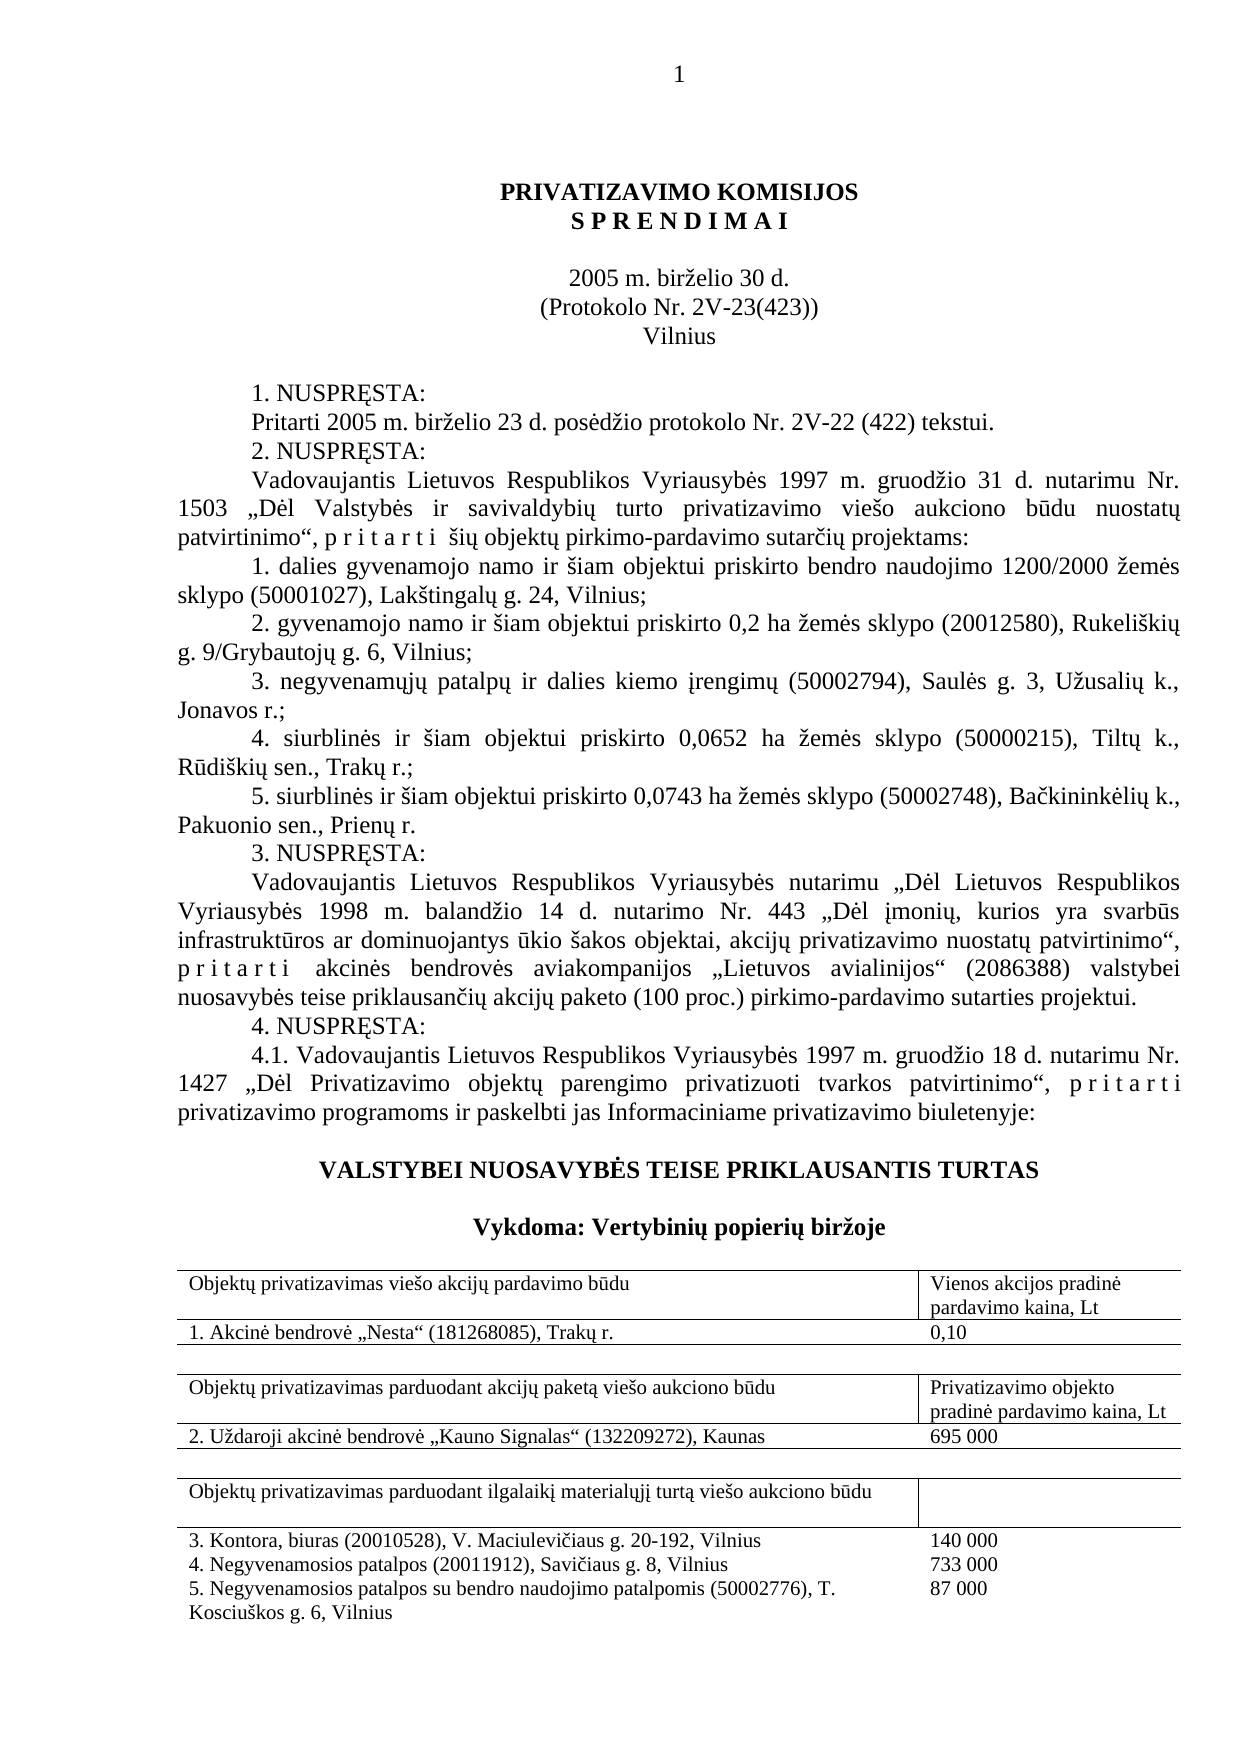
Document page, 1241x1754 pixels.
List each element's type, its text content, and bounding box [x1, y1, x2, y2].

text 2005 m. birželio 30 d. [177, 263, 1181, 292]
text Vilnius [177, 321, 1181, 350]
table_cell 3. Kontora, biuras (20010528), V. Maciulevičiaus g. 20-192, Vilnius [177, 1528, 919, 1552]
table_cell 140 000 [919, 1528, 1181, 1552]
text 5. siurblinės ir šiam objektui priskirto 0,0743 ha žemės sklypo (50002748), Bačkininkėlių k., Pakuonio sen., Prienų r. [177, 781, 1181, 838]
table_header Objektų privatizavimas parduodant akcijų paketą viešo aukciono būdu [177, 1375, 918, 1423]
text 2. NUSPRĘSTA: [177, 436, 1181, 465]
text 1. dalies gyvenamojo namo ir šiam objektui priskirto bendro naudojimo 1200/2000 žemės sklypo (50001027), Lakštingalų g. 24, Vilnius; [177, 551, 1181, 608]
text (Protokolo Nr. 2V-23(423)) [177, 292, 1181, 321]
text VALSTYBEI NUOSAVYBĖS TEISE PRIKLAUSANTIS TURTAS [177, 1155, 1181, 1183]
text Vadovaujantis Lietuvos Respublikos Vyriausybės 1997 m. gruodžio 31 d. nutarimu Nr. 1503 „Dėl Valstybės ir savivaldybių turto privatizavimo viešo aukciono būdu nuostatų patvirtinimo“, pritarti šių objektų pirkimo-pardavimo sutarčių projektams: [177, 465, 1181, 551]
text 4. NUSPRĘSTA: [177, 1011, 1181, 1040]
text 4. siurblinės ir šiam objektui priskirto 0,0652 ha žemės sklypo (50000215), Tiltų k., Rūdiškių sen., Trakų r.; [177, 723, 1181, 781]
table_cell 0,10 [919, 1320, 1181, 1344]
text PRIVATIZAVIMO KOMISIJOS [177, 177, 1181, 206]
table_header [919, 1479, 1181, 1527]
table_cell 695 000 [919, 1424, 1181, 1448]
table_cell 1. Akcinė bendrovė „Nesta“ (181268085), Trakų r. [177, 1320, 919, 1344]
table_cell 5. Negyvenamosios patalpos su bendro naudojimo patalpomis (50002776), T. Kosciuškos g. 6, Vilnius [177, 1576, 919, 1624]
text 4.1. Vadovaujantis Lietuvos Respublikos Vyriausybės 1997 m. gruodžio 18 d. nutarimu Nr. 1427 „Dėl Privatizavimo objektų parengimo privatizuoti tvarkos patvirtinimo“, pritarti privatizavimo programoms ir paskelbti jas Informaciniame privatizavimo biuletenyje: [177, 1040, 1181, 1126]
text SPRENDIMAI [177, 206, 1181, 235]
table_header Objektų privatizavimas parduodant ilgalaikį materialųjį turtą viešo aukciono būdu [177, 1479, 918, 1527]
text 3. NUSPRĘSTA: [177, 838, 1181, 867]
table_cell 2. Uždaroji akcinė bendrovė „Kauno Signalas“ (132209272), Kaunas [177, 1424, 919, 1448]
table_cell 733 000 [919, 1552, 1181, 1576]
table_header Vienos akcijos pradinė pardavimo kaina, Lt [919, 1271, 1181, 1319]
text Pritarti 2005 m. birželio 23 d. posėdžio protokolo Nr. 2V-22 (422) tekstui. [177, 407, 1181, 436]
text Vadovaujantis Lietuvos Respublikos Vyriausybės nutarimu „Dėl Lietuvos Respublikos Vyriausybės 1998 m. balandžio 14 d. nutarimo Nr. 443 „Dėl įmonių, kurios yra svarbūs infrastruktūros ar dominuojantys ūkio šakos objektai, akcijų privatizavimo nuostatų patvirtinimo“, pritarti akcinės bendrovės aviakompanijos „Lietuvos avialinijos“ (2086388) valstybei nuosavybės teise priklausančių akcijų paketo (100 proc.) pirkimo-pardavimo sutarties projektui. [177, 867, 1181, 1011]
text 3. negyvenamųjų patalpų ir dalies kiemo įrengimų (50002794), Saulės g. 3, Užusalių k., Jonavos r.; [177, 666, 1181, 723]
table_cell 4. Negyvenamosios patalpos (20011912), Savičiaus g. 8, Vilnius [177, 1552, 919, 1576]
table_cell 87 000 [919, 1576, 1181, 1624]
table_header Privatizavimo objekto pradinė pardavimo kaina, Lt [919, 1375, 1181, 1423]
text Vykdoma: Vertybinių popierių biržoje [177, 1212, 1181, 1241]
table_header Objektų privatizavimas viešo akcijų pardavimo būdu [177, 1271, 918, 1319]
text 1. NUSPRĘSTA: [177, 378, 1181, 407]
text 2. gyvenamojo namo ir šiam objektui priskirto 0,2 ha žemės sklypo (20012580), Rukeliškių g. 9/Grybautojų g. 6, Vilnius; [177, 608, 1181, 666]
